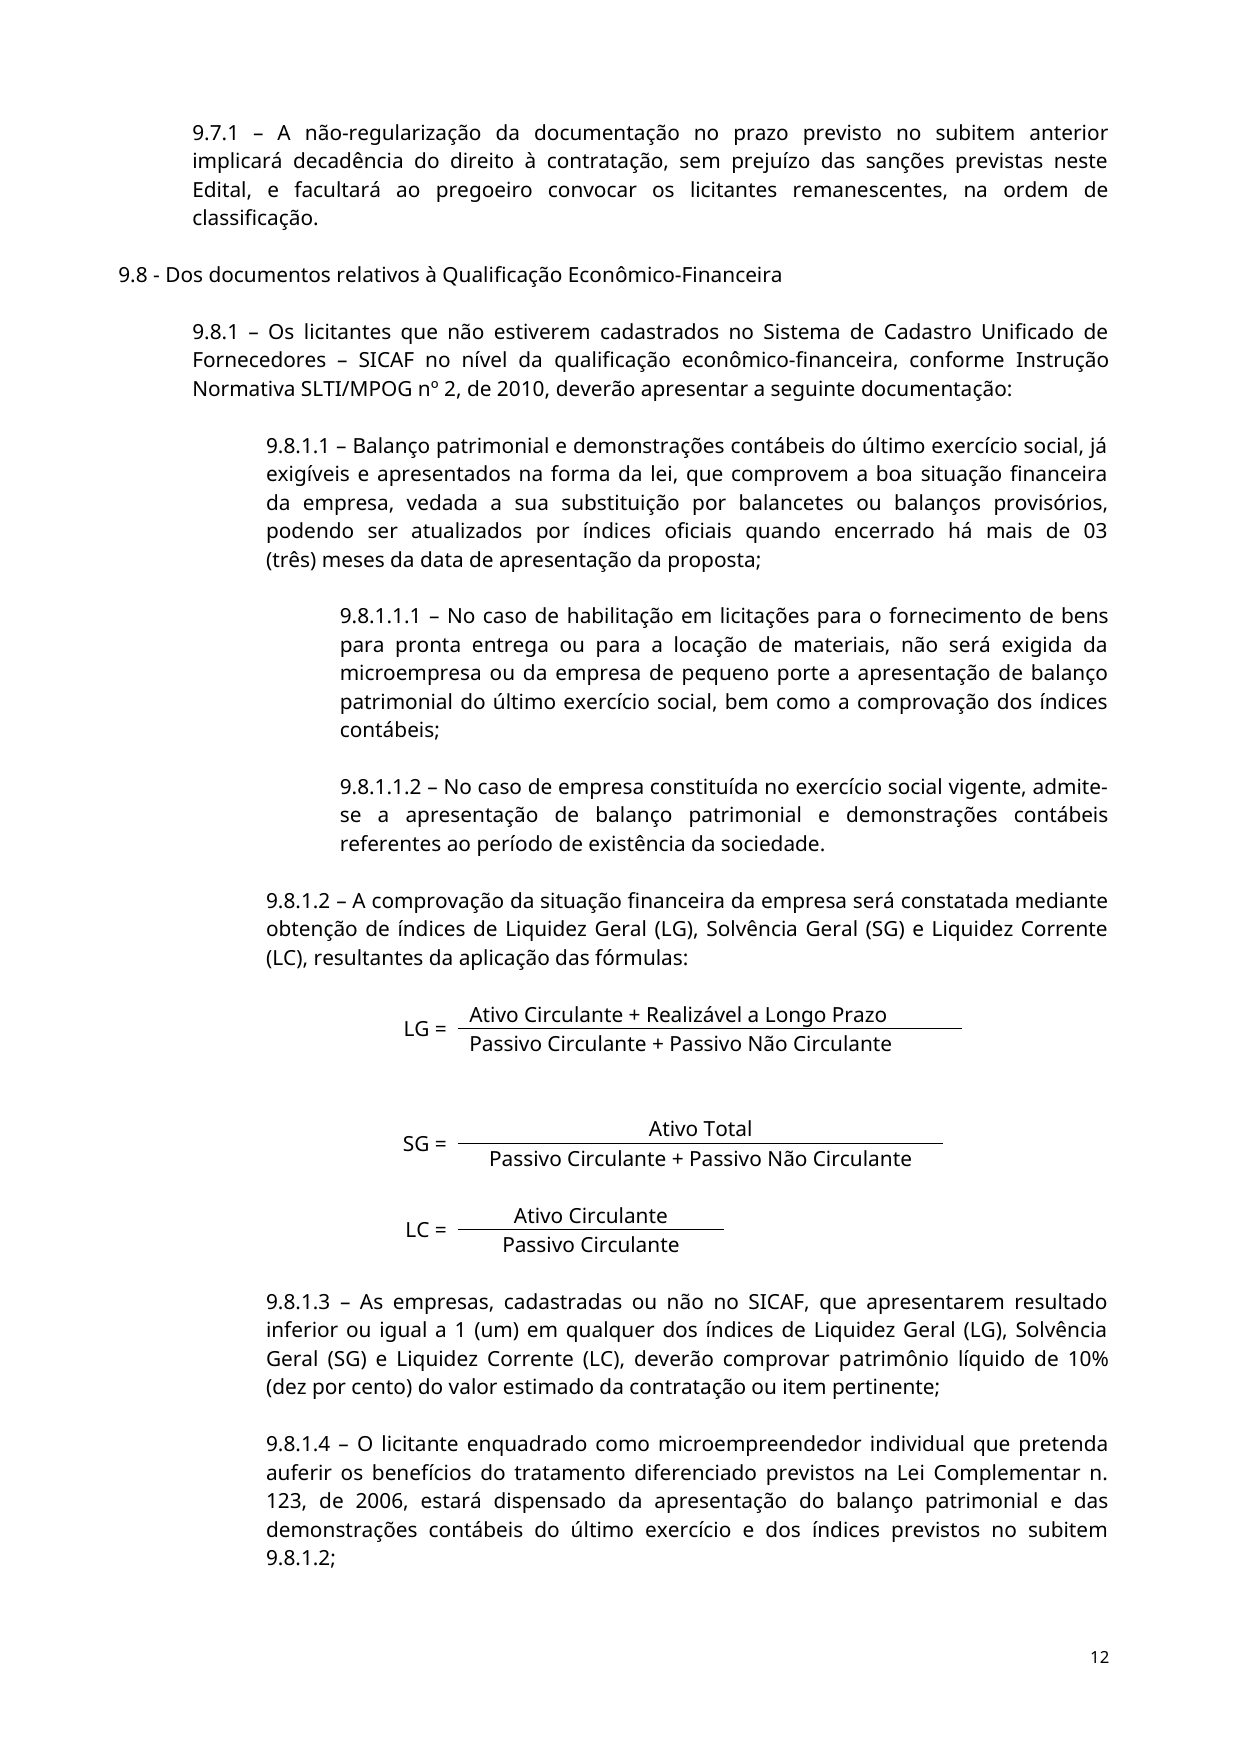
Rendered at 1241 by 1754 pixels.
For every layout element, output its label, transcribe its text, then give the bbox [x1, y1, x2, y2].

table_cell Passivo Circulante + Passivo Não Circulante [458, 1029, 962, 1058]
text 9.8.1.4 – O licitante enquadrado como microempreendedor individual que pretenda auferir os benefícios do tratamento diferenciado previstos na Lei Complementar n. 123, de 2006, estará dispensado da apresentação do balanço patrimonial e das demonstrações contábeis do último exercício e dos índices previstos no subitem 9.8.1.2; [266, 1429, 1109, 1572]
text 9.8.1.1.2 – No caso de empresa constituída no exercício social vigente, admite-se a apresentação de balanço patrimonial e demonstrações contábeis referentes ao período de existência da sociedade. [339, 772, 1109, 857]
text 9.8.1 – Os licitantes que não estiverem cadastrados no Sistema de Cadastro Unificado de Fornecedores – SICAF no nível da qualificação econômico-financeira, conforme Instrução Normativa SLTI/MPOG nº 2, de 2010, deverão apresentar a seguinte documentação: [192, 317, 1109, 402]
table_header SG = [225, 1115, 458, 1172]
text 9.7.1 – A não-regularização da documentação no prazo previsto no subitem anterior implicará decadência do direito à contratação, sem prejuízo das sanções previstas neste Edital, e facultará ao pregoeiro convocar os licitantes remanescentes, na ordem de classificação. [192, 118, 1109, 232]
text 9.8.1.3 – As empresas, cadastradas ou não no SICAF, que apresentarem resultado inferior ou igual a 1 (um) em qualquer dos índices de Liquidez Geral (LG), Solvência Geral (SG) e Liquidez Corrente (LC), deverão comprovar patrimônio líquido de 10% (dez por cento) do valor estimado da contratação ou item pertinente; [266, 1287, 1109, 1401]
table_header LC = [225, 1201, 458, 1259]
text 9.8.1.2 – A comprovação da situação financeira da empresa será constatada mediante obtenção de índices de Liquidez Geral (LG), Solvência Geral (SG) e Liquidez Corrente (LC), resultantes da aplicação das fórmulas: [266, 886, 1109, 971]
table_header Ativo Total [458, 1115, 943, 1143]
text 9.8 - Dos documentos relativos à Qualificação Econômico-Financeira [118, 260, 1109, 289]
table_header Ativo Circulante + Realizável a Longo Prazo [458, 1000, 962, 1028]
table_cell Passivo Circulante + Passivo Não Circulante [458, 1144, 943, 1172]
text 9.8.1.1.1 – No caso de habilitação em licitações para o fornecimento de bens para pronta entrega ou para a locação de materiais, não será exigida da microempresa ou da empresa de pequeno porte a apresentação de balanço patrimonial do último exercício social, bem como a comprovação dos índices contábeis; [339, 602, 1109, 744]
table_cell Passivo Circulante [458, 1230, 723, 1259]
table_header Ativo Circulante [458, 1201, 723, 1229]
text 9.8.1.1 – Balanço patrimonial e demonstrações contábeis do último exercício social, já exigíveis e apresentados na forma da lei, que comprovem a boa situação financeira da empresa, vedada a sua substituição por balancetes ou balanços provisórios, podendo ser atualizados por índices oficiais quando encerrado há mais de 03 (três) meses da data de apresentação da proposta; [266, 431, 1109, 573]
table_header LG = [225, 1000, 458, 1058]
